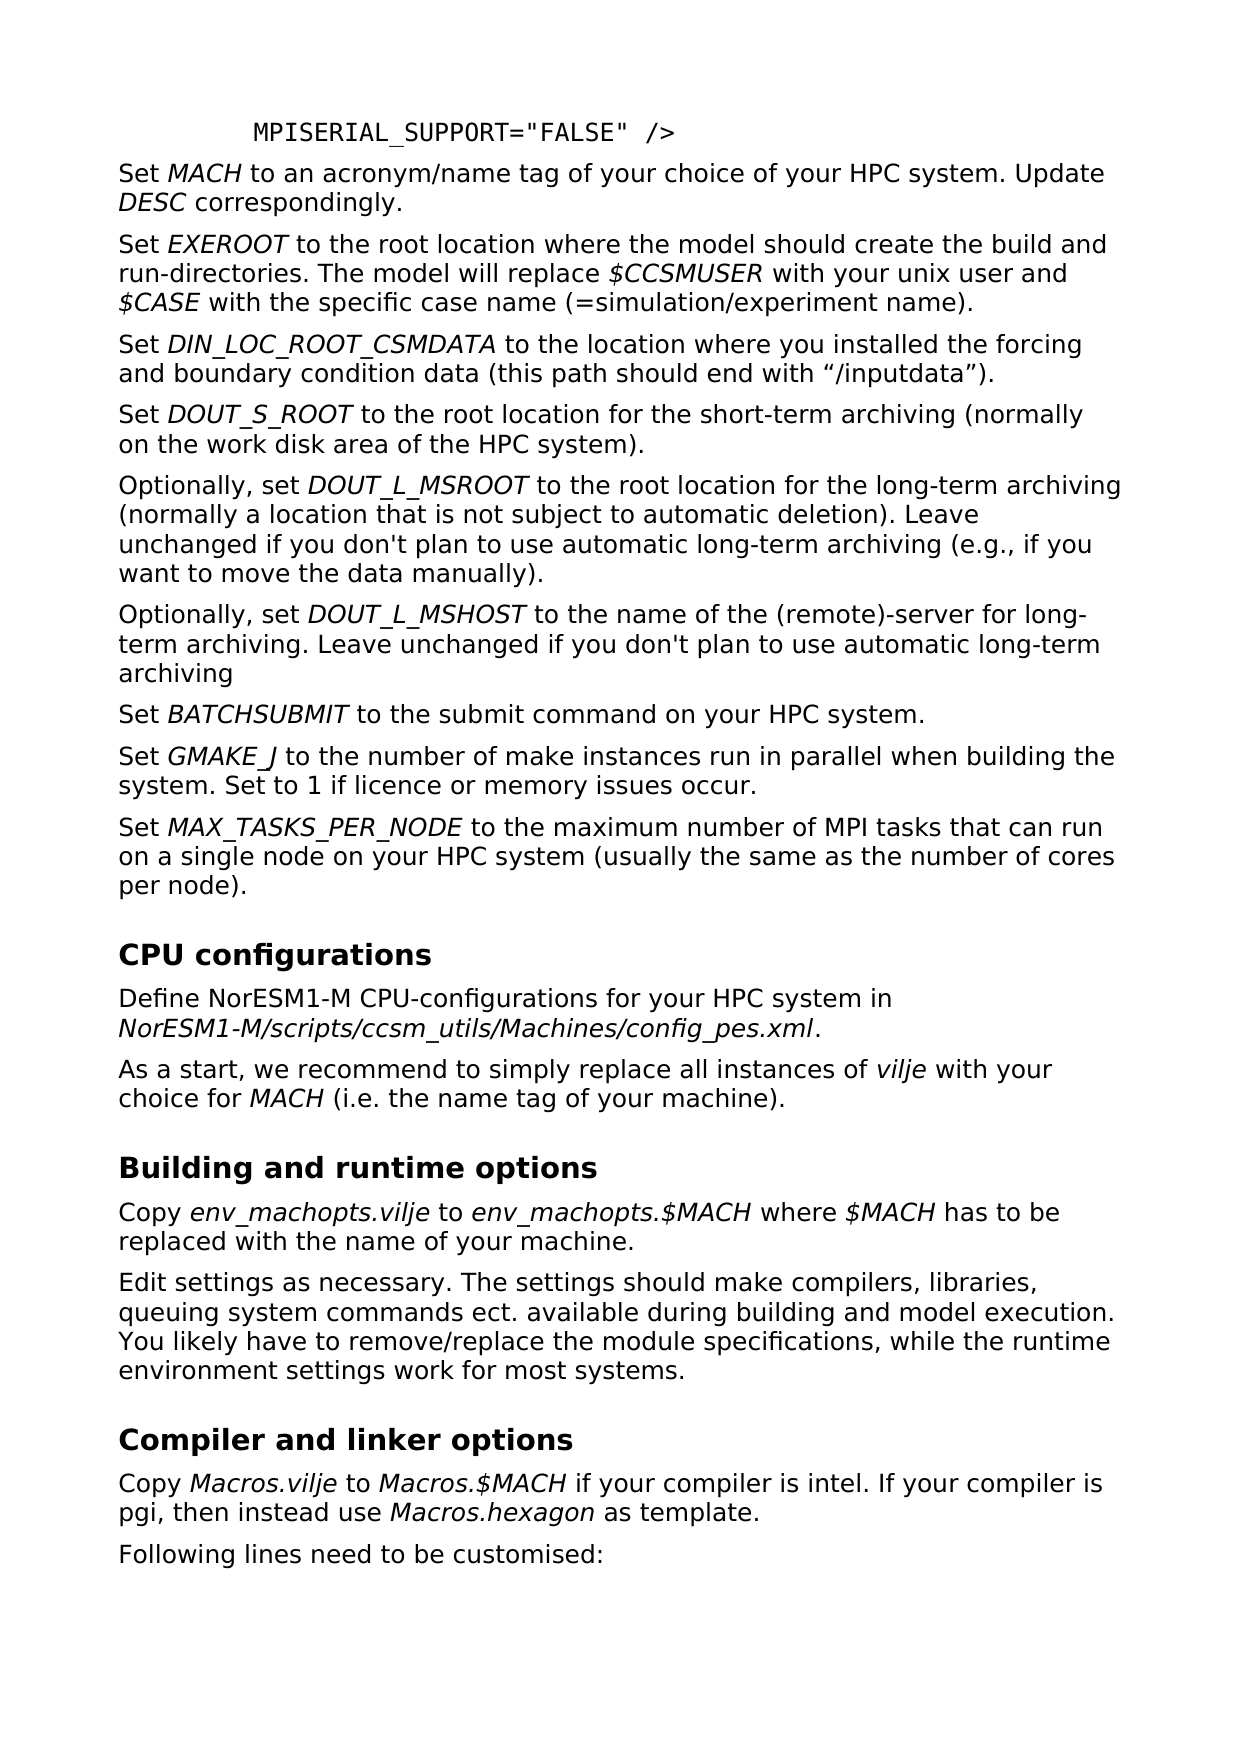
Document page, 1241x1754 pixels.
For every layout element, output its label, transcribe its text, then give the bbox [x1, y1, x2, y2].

text [118, 1582, 1122, 1611]
subtitle CPU configurations [118, 938, 1122, 972]
text Optionally, set DOUT_L_MSROOT to the root location for the long-term archiving (normally a location that is not subject to automatic deletion). Leave unchanged if you don't plan to use automatic long-term archiving (e.g., if you want to move the data manually). [118, 472, 1122, 588]
text Set DIN_LOC_ROOT_CSMDATA to the location where you installed the forcing and boundary condition data (this path should end with “/inputdata”). [118, 330, 1122, 388]
subtitle Building and runtime options [118, 1151, 1122, 1185]
text Define NorESM1-M CPU-configurations for your HPC system in NorESM1-M/scripts/ccsm_utils/Machines/config_pes.xml. [118, 985, 1122, 1043]
text Copy env_machopts.vilje to env_machopts.$MACH where $MACH has to be replaced with the name of your machine. [118, 1198, 1122, 1256]
text Optionally, set DOUT_L_MSHOST to the name of the (remote)-server for long-term archiving. Leave unchanged if you don't plan to use automatic long-term archiving [118, 601, 1122, 688]
text Set BATCHSUBMIT to the submit command on your HPC system. [118, 701, 1122, 730]
text Copy Macros.vilje to Macros.$MACH if your compiler is intel. If your compiler is pgi, then instead use Macros.hexagon as template. [118, 1469, 1122, 1528]
text Edit settings as necessary. The settings should make compilers, libraries, queuing system commands ect. available during building and model execution. You likely have to remove/replace the module specifications, while the runtime environment settings work for most systems. [118, 1269, 1122, 1385]
text Set MAX_TASKS_PER_NODE to the maximum number of MPI tasks that can run on a single node on your HPC system (usually the same as the number of cores per node). [118, 813, 1122, 901]
text Set GMAKE_J to the number of make instances run in parallel when building the system. Set to 1 if licence or memory issues occur. [118, 742, 1122, 801]
text Set DOUT_S_ROOT to the root location for the short-term archiving (normally on the work disk area of the HPC system). [118, 401, 1122, 459]
text MPISERIAL_SUPPORT="FALSE" /> [118, 118, 1122, 147]
text Set MACH to an acronym/name tag of your choice of your HPC system. Update DESC correspondingly. [118, 159, 1122, 217]
subtitle Compiler and linker options [118, 1423, 1122, 1457]
text Set EXEROOT to the root location where the model should create the build and run-directories. The model will replace $CCSMUSER with your unix user and $CASE with the specific case name (=simulation/experiment name). [118, 230, 1122, 317]
text As a start, we recommend to simply replace all instances of vilje with your choice for MACH (i.e. the name tag of your machine). [118, 1056, 1122, 1114]
text Following lines need to be customised: [118, 1540, 1122, 1569]
